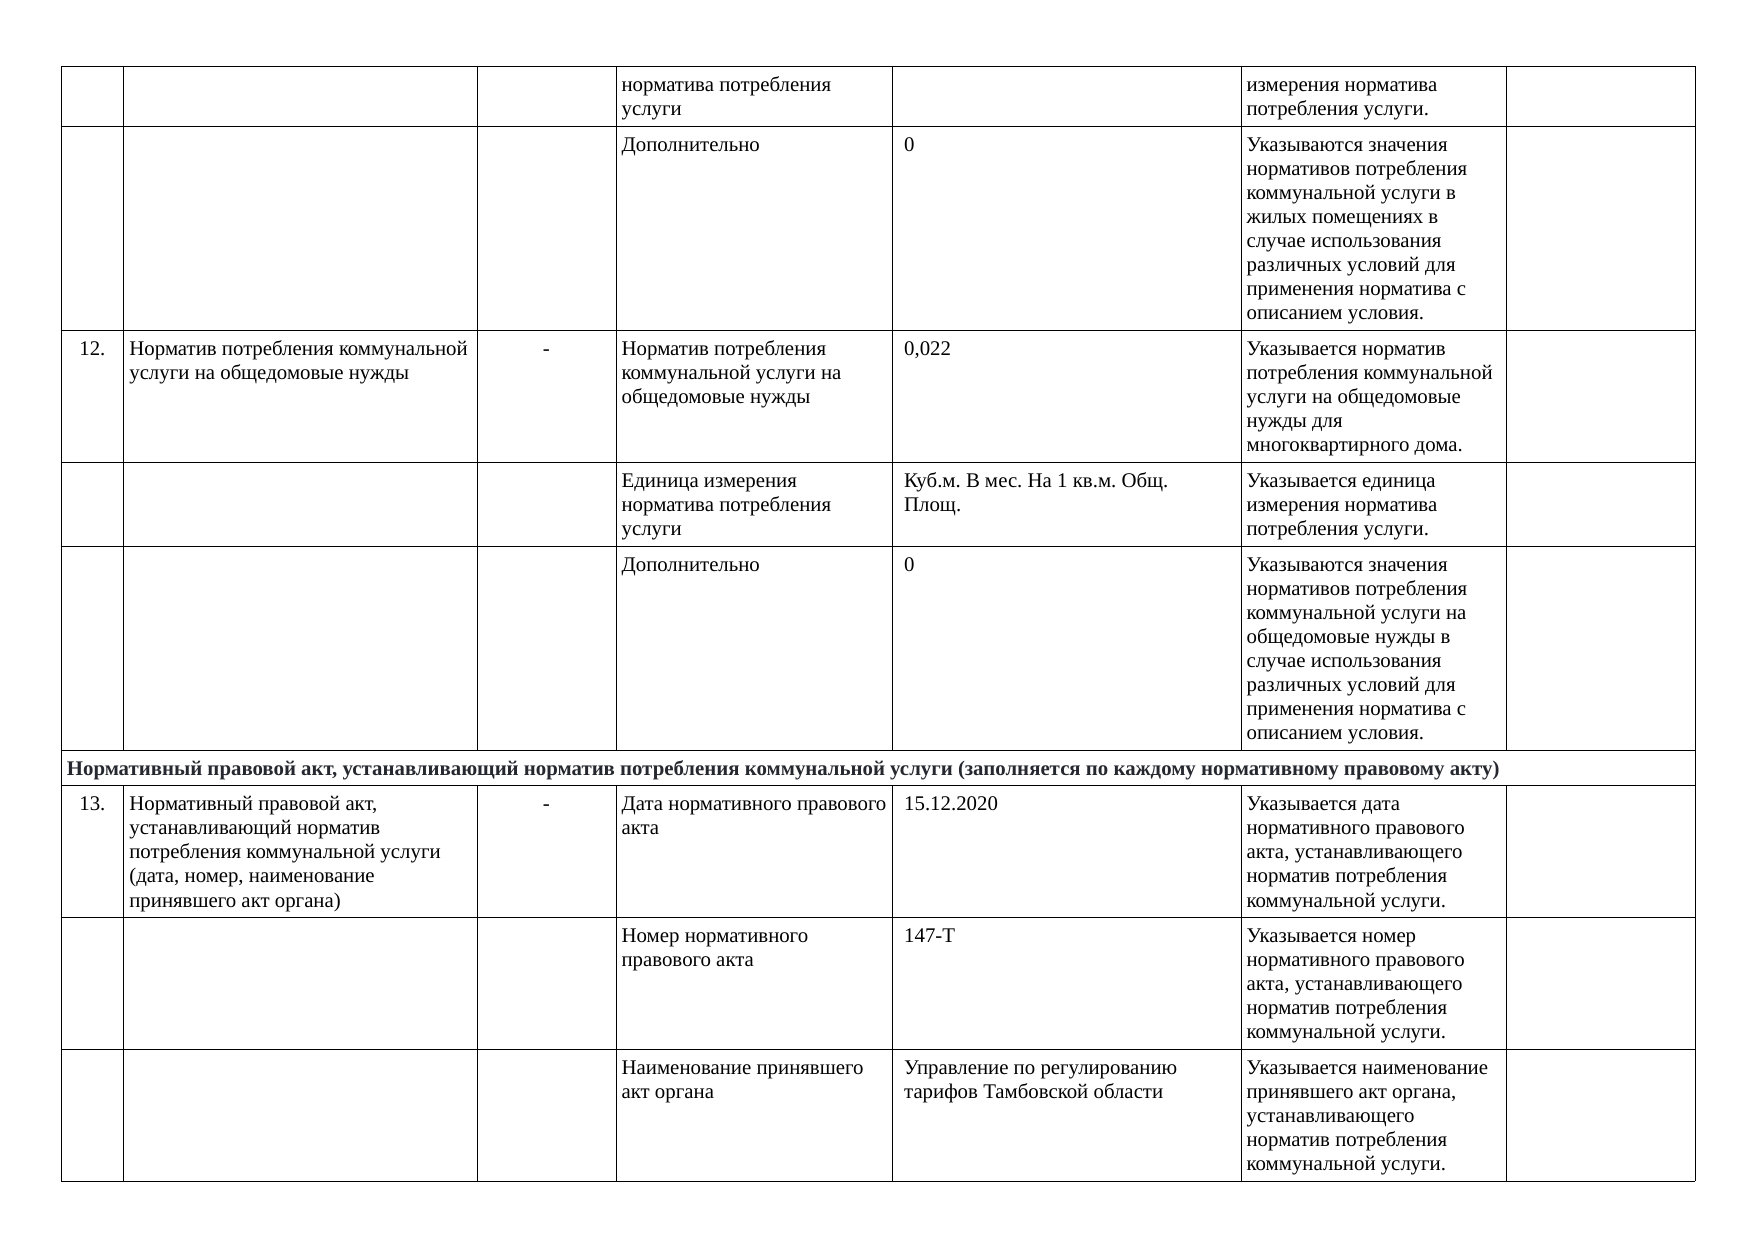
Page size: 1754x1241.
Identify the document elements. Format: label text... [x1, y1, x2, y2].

table_cell [124, 67, 477, 126]
table_cell [62, 1050, 123, 1181]
table_cell Указываются значения нормативов потребления коммунальной услуги в жилых помещениях в случае использования различных условий для применения норматива с описанием условия. [1242, 127, 1506, 330]
table_cell [478, 463, 616, 546]
table_cell [893, 67, 1241, 126]
table_cell 0,022 [893, 331, 1241, 462]
table_cell - [478, 331, 616, 462]
table_cell Указывается наименование принявшего акт органа, устанавливающего норматив потребления коммунальной услуги. [1242, 1050, 1506, 1181]
table_cell - [478, 786, 616, 917]
table_cell [478, 67, 616, 126]
table_cell Дата нормативного правового акта [617, 786, 892, 917]
table_cell Указывается единица измерения норматива потребления услуги. [1242, 463, 1506, 546]
table_cell [124, 1050, 477, 1181]
table_cell 0 [893, 547, 1241, 750]
table_cell [1507, 786, 1695, 917]
table_cell Единица измерения норматива потребления услуги [617, 463, 892, 546]
table_cell [124, 918, 477, 1049]
table_cell [62, 127, 123, 330]
table_cell [478, 127, 616, 330]
table_cell [1507, 1050, 1695, 1181]
table_cell Нормативный правовой акт, устанавливающий норматив потребления коммунальной услуги (заполняется по каждому нормативному правовому акту) [62, 751, 1695, 785]
table_cell 0 [893, 127, 1241, 330]
table_cell Указывается дата нормативного правового акта, устанавливающего норматив потребления коммунальной услуги. [1242, 786, 1506, 917]
table_cell Указывается номер нормативного правового акта, устанавливающего норматив потребления коммунальной услуги. [1242, 918, 1506, 1049]
table_cell [1507, 547, 1695, 750]
table_cell Управление по регулированию тарифов Тамбовской области [893, 1050, 1241, 1181]
table_cell Дополнительно [617, 547, 892, 750]
table_cell Норматив потребления коммунальной услуги на общедомовые нужды [124, 331, 477, 462]
table_cell Номер нормативного правового акта [617, 918, 892, 1049]
table_cell измерения норматива потребления услуги. [1242, 67, 1506, 126]
table_cell [62, 918, 123, 1049]
table_cell [1507, 67, 1695, 126]
table_cell [124, 463, 477, 546]
table_cell 15.12.2020 [893, 786, 1241, 917]
table_cell норматива потребления услуги [617, 67, 892, 126]
table_cell Указывается норматив потребления коммунальной услуги на общедомовые нужды для многоквартирного дома. [1242, 331, 1506, 462]
table_cell [62, 463, 123, 546]
table_cell Наименование принявшего акт органа [617, 1050, 892, 1181]
table_cell 13. [62, 786, 123, 917]
table_cell [1507, 331, 1695, 462]
table_cell Норматив потребления коммунальной услуги на общедомовые нужды [617, 331, 892, 462]
table_cell Нормативный правовой акт, устанавливающий норматив потребления коммунальной услуги (дата, номер, наименование принявшего акт органа) [124, 786, 477, 917]
table_cell Дополнительно [617, 127, 892, 330]
table_cell [62, 67, 123, 126]
table_cell [478, 1050, 616, 1181]
table_cell Указываются значения нормативов потребления коммунальной услуги на общедомовые нужды в случае использования различных условий для применения норматива с описанием условия. [1242, 547, 1506, 750]
table_cell Куб.м. В мес. На 1 кв.м. Общ. Площ. [893, 463, 1241, 546]
table_cell [478, 918, 616, 1049]
table_cell [124, 547, 477, 750]
table_cell [124, 127, 477, 330]
table_cell [62, 547, 123, 750]
table_cell 12. [62, 331, 123, 462]
table_cell [1507, 463, 1695, 546]
table_cell [478, 547, 616, 750]
table_cell [1507, 918, 1695, 1049]
table_cell 147-Т [893, 918, 1241, 1049]
table_cell [1507, 127, 1695, 330]
